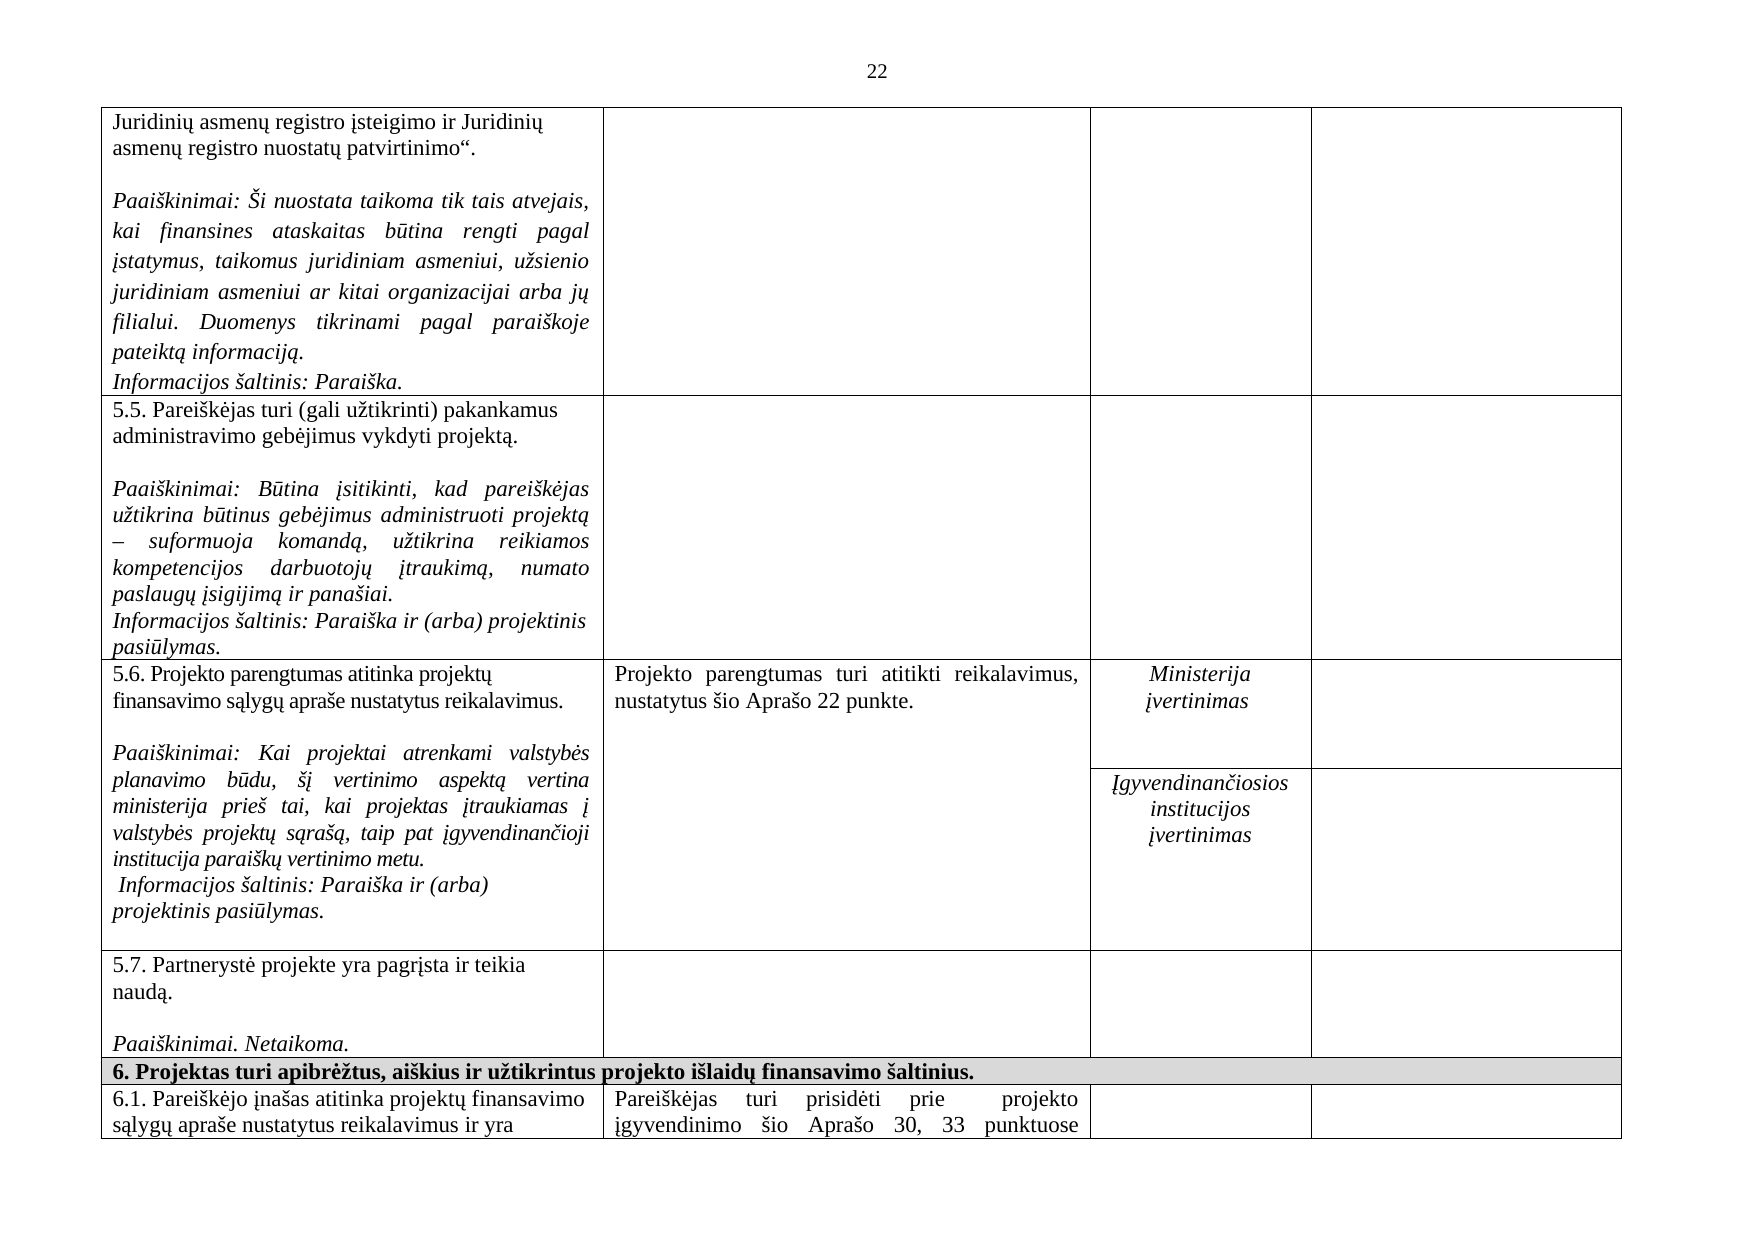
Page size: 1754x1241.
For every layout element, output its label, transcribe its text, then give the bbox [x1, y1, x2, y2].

table_cell [1312, 660, 1621, 768]
table_cell [1312, 769, 1621, 950]
table_cell [604, 951, 1090, 1057]
table_cell [604, 396, 1090, 659]
table_cell [1312, 951, 1621, 1057]
table_cell Įgyvendinančiosios institucijos įvertinimas [1091, 769, 1311, 950]
table_cell [1312, 1085, 1621, 1138]
table_cell 5.7. Partnerystė projekte yra pagrįsta ir teikia naudą. Paaiškinimai. Netaikoma. [102, 951, 603, 1057]
table_cell [1312, 108, 1621, 395]
table_cell 5.5. Pareiškėjas turi (gali užtikrinti) pakankamus administravimo gebėjimus vykdyti projektą. Paaiškinimai: Būtina įsitikinti, kad pareiškėjas užtikrina būtinus gebėjimus administruoti projektą – suformuoja komandą, užtikrina reikiamos kompetencijos darbuotojų įtraukimą, numato paslaugų įsigijimą ir panašiai. Informacijos šaltinis: Paraiška ir (arba) projektinis pasiūlymas. [102, 396, 603, 659]
table_cell [1091, 396, 1311, 659]
table_cell Pareiškėjas turi prisidėti prie projekto įgyvendinimo šio Aprašo 30, 33 punktuose [604, 1085, 1090, 1138]
table_cell [604, 108, 1090, 395]
table_cell [1091, 108, 1311, 395]
table_cell [1091, 1085, 1311, 1138]
table_cell [1312, 396, 1621, 659]
table_cell 6.1. Pareiškėjo įnašas atitinka projektų finansavimo sąlygų apraše nustatytus reikalavimus ir yra [102, 1085, 603, 1138]
table_cell Projekto parengtumas turi atitikti reikalavimus, nustatytus šio Aprašo 22 punkte. [604, 660, 1090, 950]
table_cell 6. Projektas turi apibrėžtus, aiškius ir užtikrintus projekto išlaidų finansavimo šaltinius. [102, 1058, 1621, 1084]
table_cell Juridinių asmenų registro įsteigimo ir Juridinių asmenų registro nuostatų patvirtinimo“. Paaiškinimai: Ši nuostata taikoma tik tais atvejais, kai finansines ataskaitas būtina rengti pagal įstatymus, taikomus juridiniam asmeniui, užsienio juridiniam asmeniui ar kitai organizacijai arba jų filialui. Duomenys tikrinami pagal paraiškoje pateiktą informaciją. Informacijos šaltinis: Paraiška. [102, 108, 603, 395]
table_cell 5.6. Projekto parengtumas atitinka projektų finansavimo sąlygų apraše nustatytus reikalavimus. Paaiškinimai: Kai projektai atrenkami valstybės planavimo būdu, šį vertinimo aspektą vertina ministerija prieš tai, kai projektas įtraukiamas į valstybės projektų sąrašą, taip pat įgyvendinančioji institucija paraiškų vertinimo metu. Informacijos šaltinis: Paraiška ir (arba) projektinis pasiūlymas. [102, 660, 603, 950]
table_cell [1091, 951, 1311, 1057]
table_cell Ministerija įvertinimas [1091, 660, 1311, 768]
